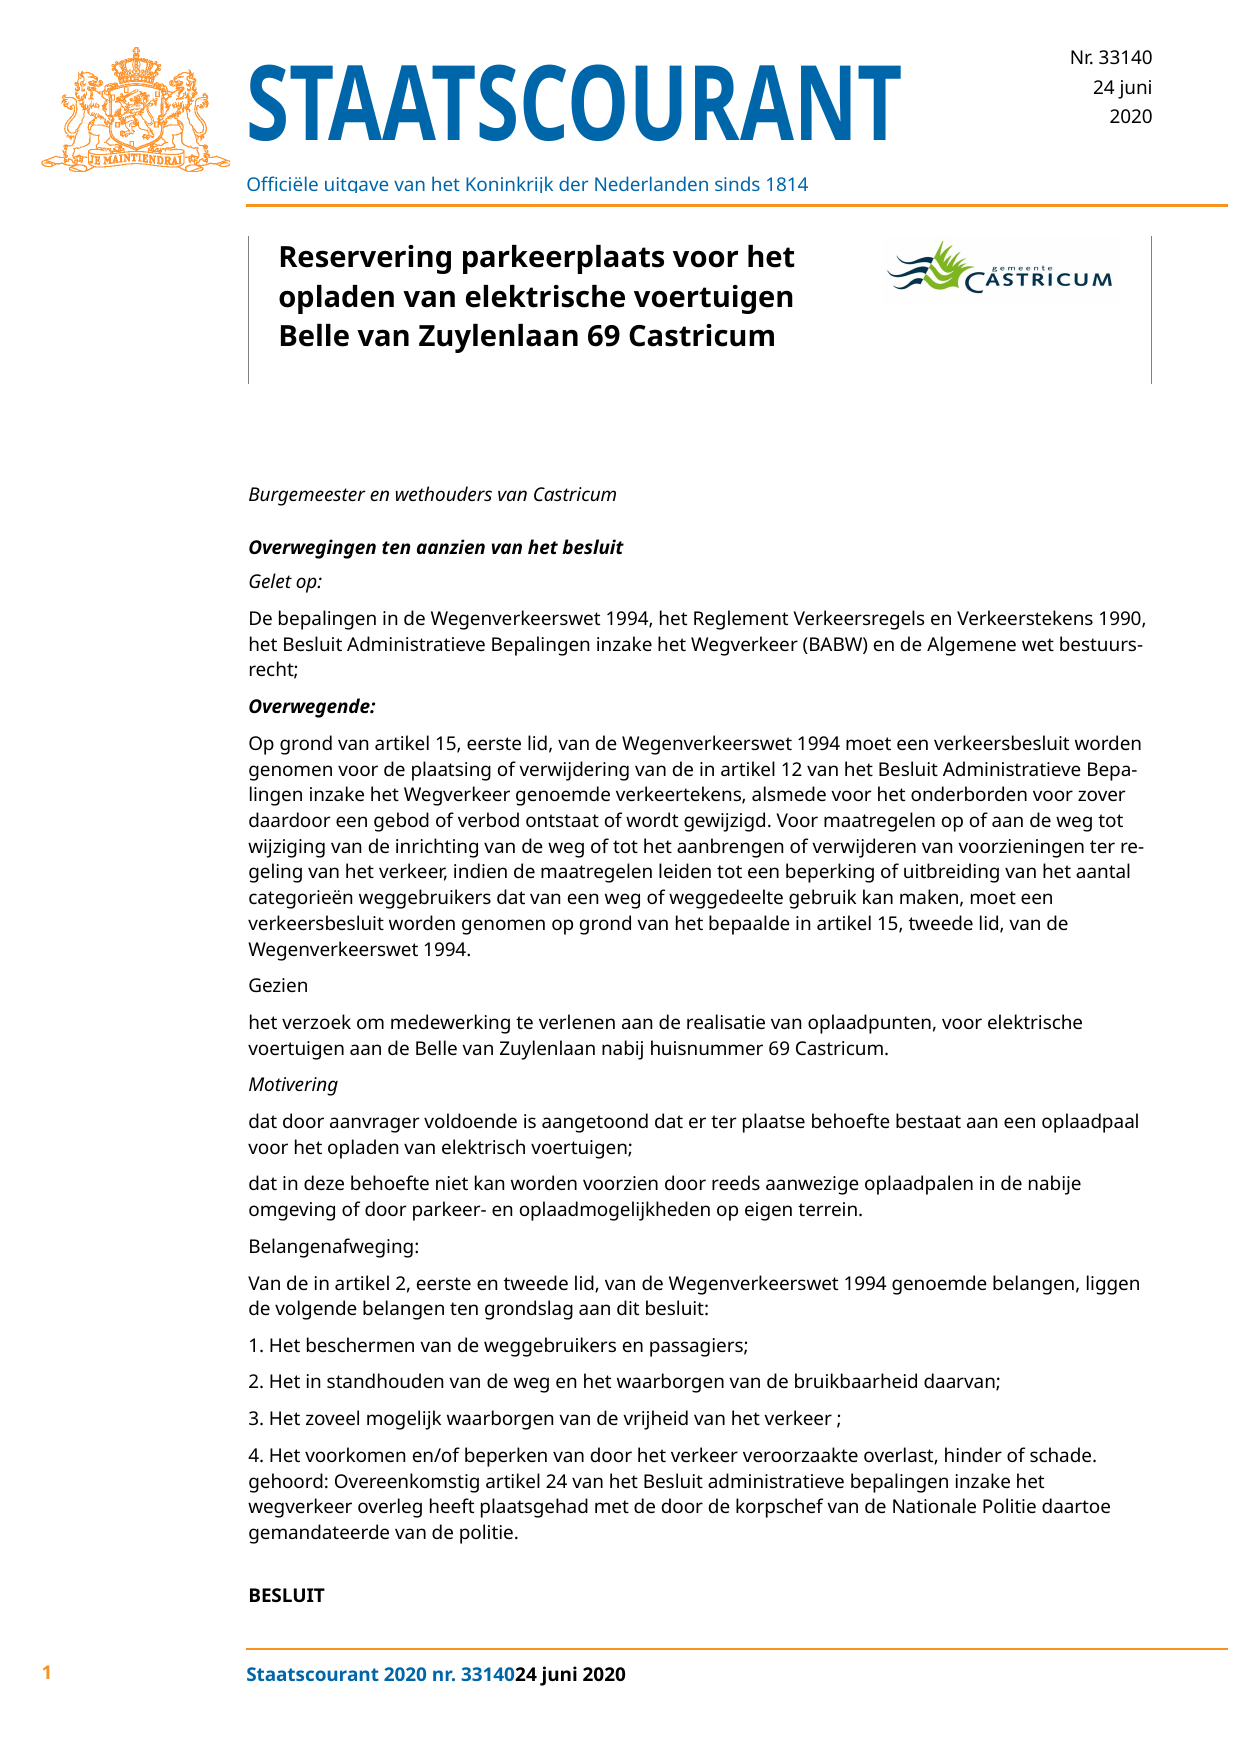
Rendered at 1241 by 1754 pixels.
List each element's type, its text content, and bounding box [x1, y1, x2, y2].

text het verzoek om medewerking te verlenen aan de realisatie van oplaadpunten, voor elektrische voertuigen aan de Belle van Zuylenlaan nabij huisnummer 69 Castricum. [248, 1009, 1152, 1061]
text Op grond van artikel 15, eerste lid, van de Wegenverkeerswet 1994 moet een verkeersbesluit worden genomen voor de plaatsing of verwijdering van de in artikel 12 van het Besluit Administratieve Bepa-lingen inzake het Wegverkeer genoemde verkeertekens, alsmede voor het onderborden voor zover daardoor een gebod of verbod ontstaat of wordt gewijzigd. Voor maatregelen op of aan de weg tot wijziging van de inrichting van de weg of tot het aanbrengen of verwijderen van voorzieningen ter re-geling van het verkeer, indien de maatregelen leiden tot een beperking of uitbreiding van het aantal categorieën weggebruikers dat van een weg of weggedeelte gebruik kan maken, moet een verkeersbesluit worden genomen op grond van het bepaalde in artikel 15, tweede lid, van de Wegenverkeerswet 1994. [248, 730, 1152, 962]
picture [882, 236, 1119, 303]
text 3. Het zoveel mogelijk waarborgen van de vrijheid van het verkeer ; [248, 1405, 1152, 1431]
table_header [1119, 236, 1151, 302]
table_header Reservering parkeerplaats voor het opladen van elektrische voertuigen Belle van Zuylenlaan 69 Castricum [249, 236, 850, 384]
text 1. Het beschermen van de weggebruikers en passagiers; [248, 1332, 1152, 1358]
text Van de in artikel 2, eerste en tweede lid, van de Wegenverkeerswet 1994 genoemde belangen, liggen de volgende belangen ten grondslag aan dit besluit: [248, 1270, 1152, 1321]
text Gelet op: [248, 568, 1152, 594]
text 2. Het in standhouden van de weg en het waarborgen van de bruikbaarheid daarvan; [248, 1369, 1152, 1394]
text BESLUIT [248, 1582, 1152, 1608]
table_header [850, 303, 1151, 384]
table_header [850, 236, 882, 302]
picture [41, 47, 231, 172]
text Overwegende: [248, 693, 1152, 719]
text Burgemeester en wethouders van Castricum [248, 482, 1152, 507]
text De bepalingen in de Wegenverkeerswet 1994, het Reglement Verkeersregels en Verkeerstekens 1990, het Besluit Administratieve Bepalingen inzake het Wegverkeer (BABW) en de Algemene wet bestuurs-recht; [248, 605, 1152, 682]
text Gezien [248, 972, 1152, 998]
text dat door aanvrager voldoende is aangetoond dat er ter plaatse behoefte bestaat aan een oplaadpaal voor het opladen van elektrisch voertuigen; [248, 1108, 1152, 1160]
text Belangenafweging: [248, 1233, 1152, 1259]
text dat in deze behoefte niet kan worden voorzien door reeds aanwezige oplaadpalen in de nabije omgeving of door parkeer- en oplaadmogelijkheden op eigen terrein. [248, 1171, 1152, 1222]
text Motivering [248, 1072, 1152, 1097]
text 4. Het voorkomen en/of beperken van door het verkeer veroorzaakte overlast, hinder of schade. gehoord: Overeenkomstig artikel 24 van het Besluit administratieve bepalingen inzake het wegverkeer overleg heeft plaatsgehad met de door de korpschef van de Nationale Politie daartoe gemandateerde van de politie. [248, 1442, 1152, 1545]
text Overwegingen ten aanzien van het besluit [248, 534, 1152, 560]
